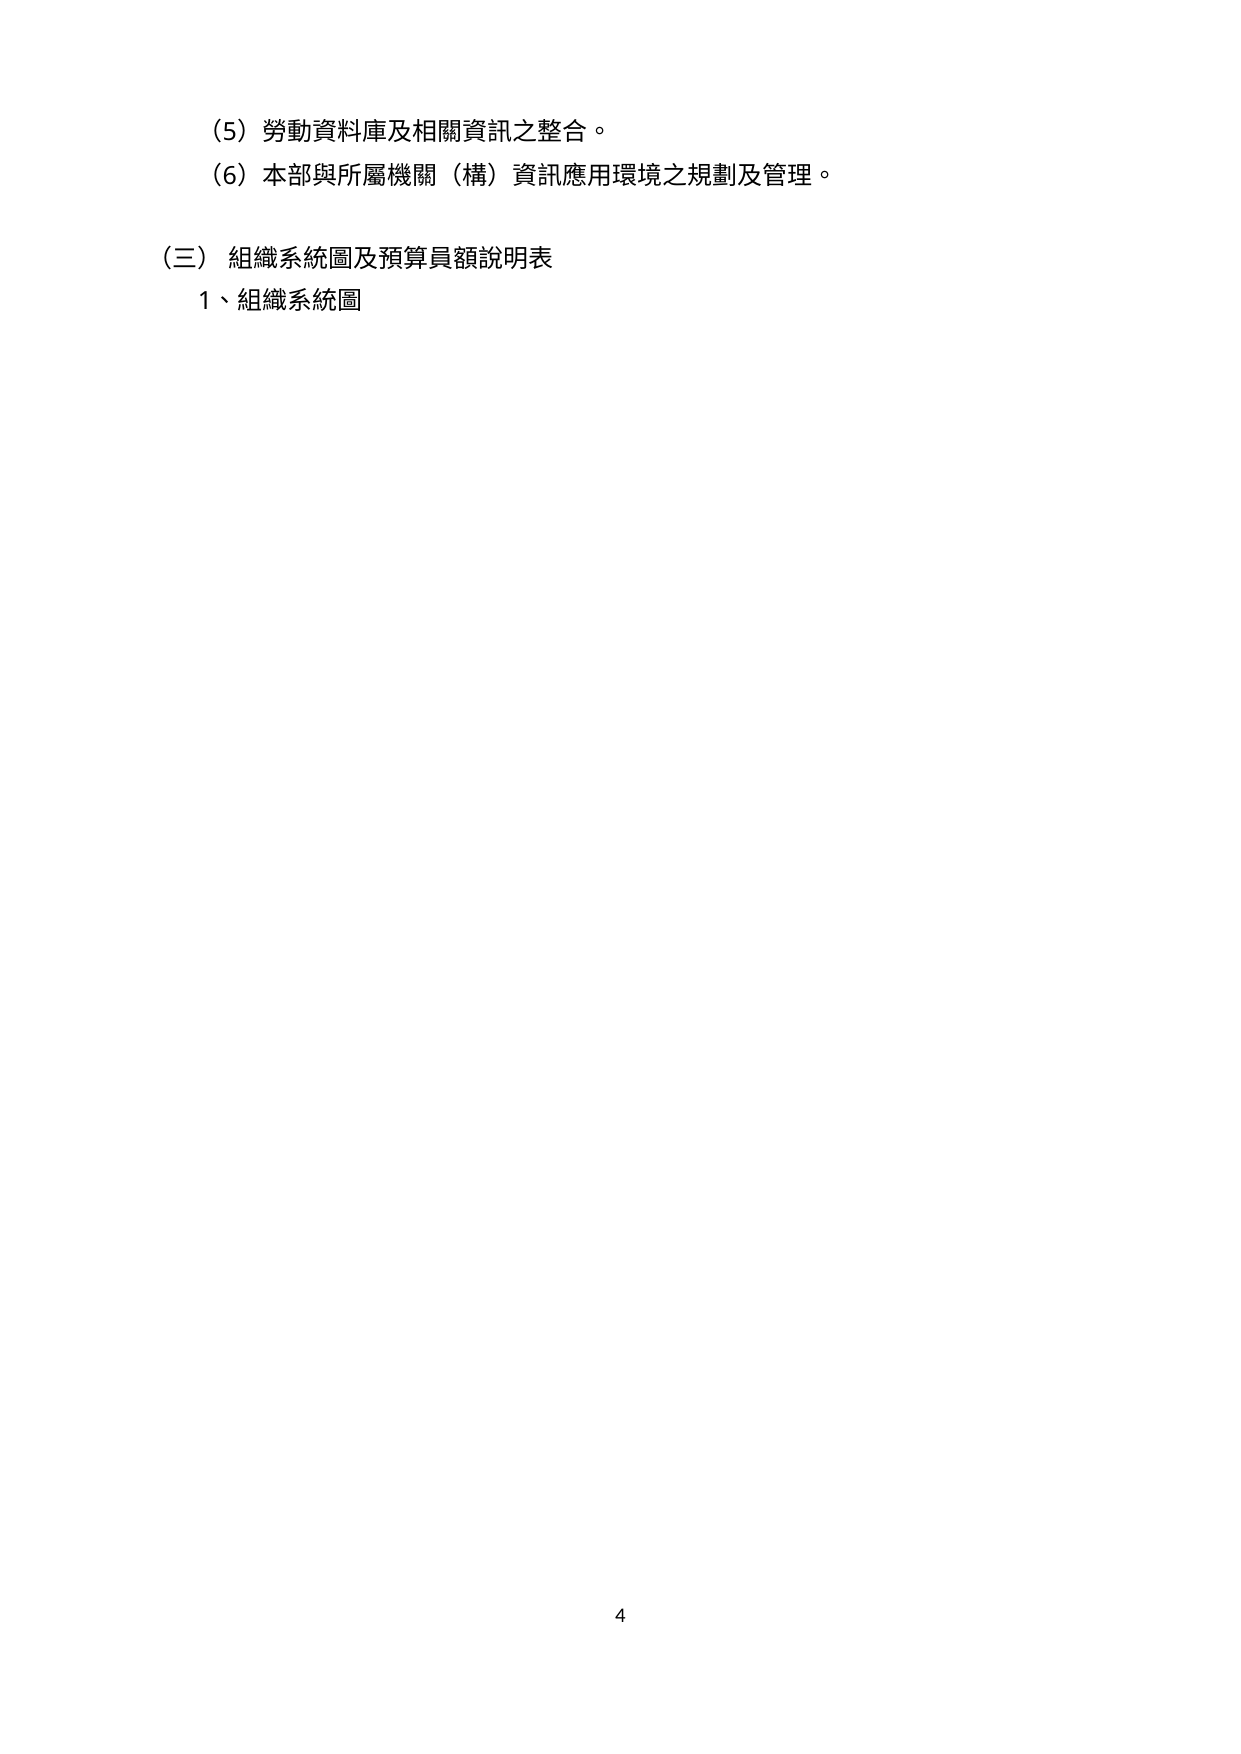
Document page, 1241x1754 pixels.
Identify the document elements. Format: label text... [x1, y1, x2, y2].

text （5）勞動資料庫及相關資訊之整合。 [197, 105, 1092, 149]
text 1、組織系統圖 [198, 276, 1092, 318]
text （6）本部與所屬機關（構）資訊應用環境之規劃及管理。 [197, 149, 1092, 193]
list 組織系統圖及預算員額說明表 [148, 234, 1092, 276]
